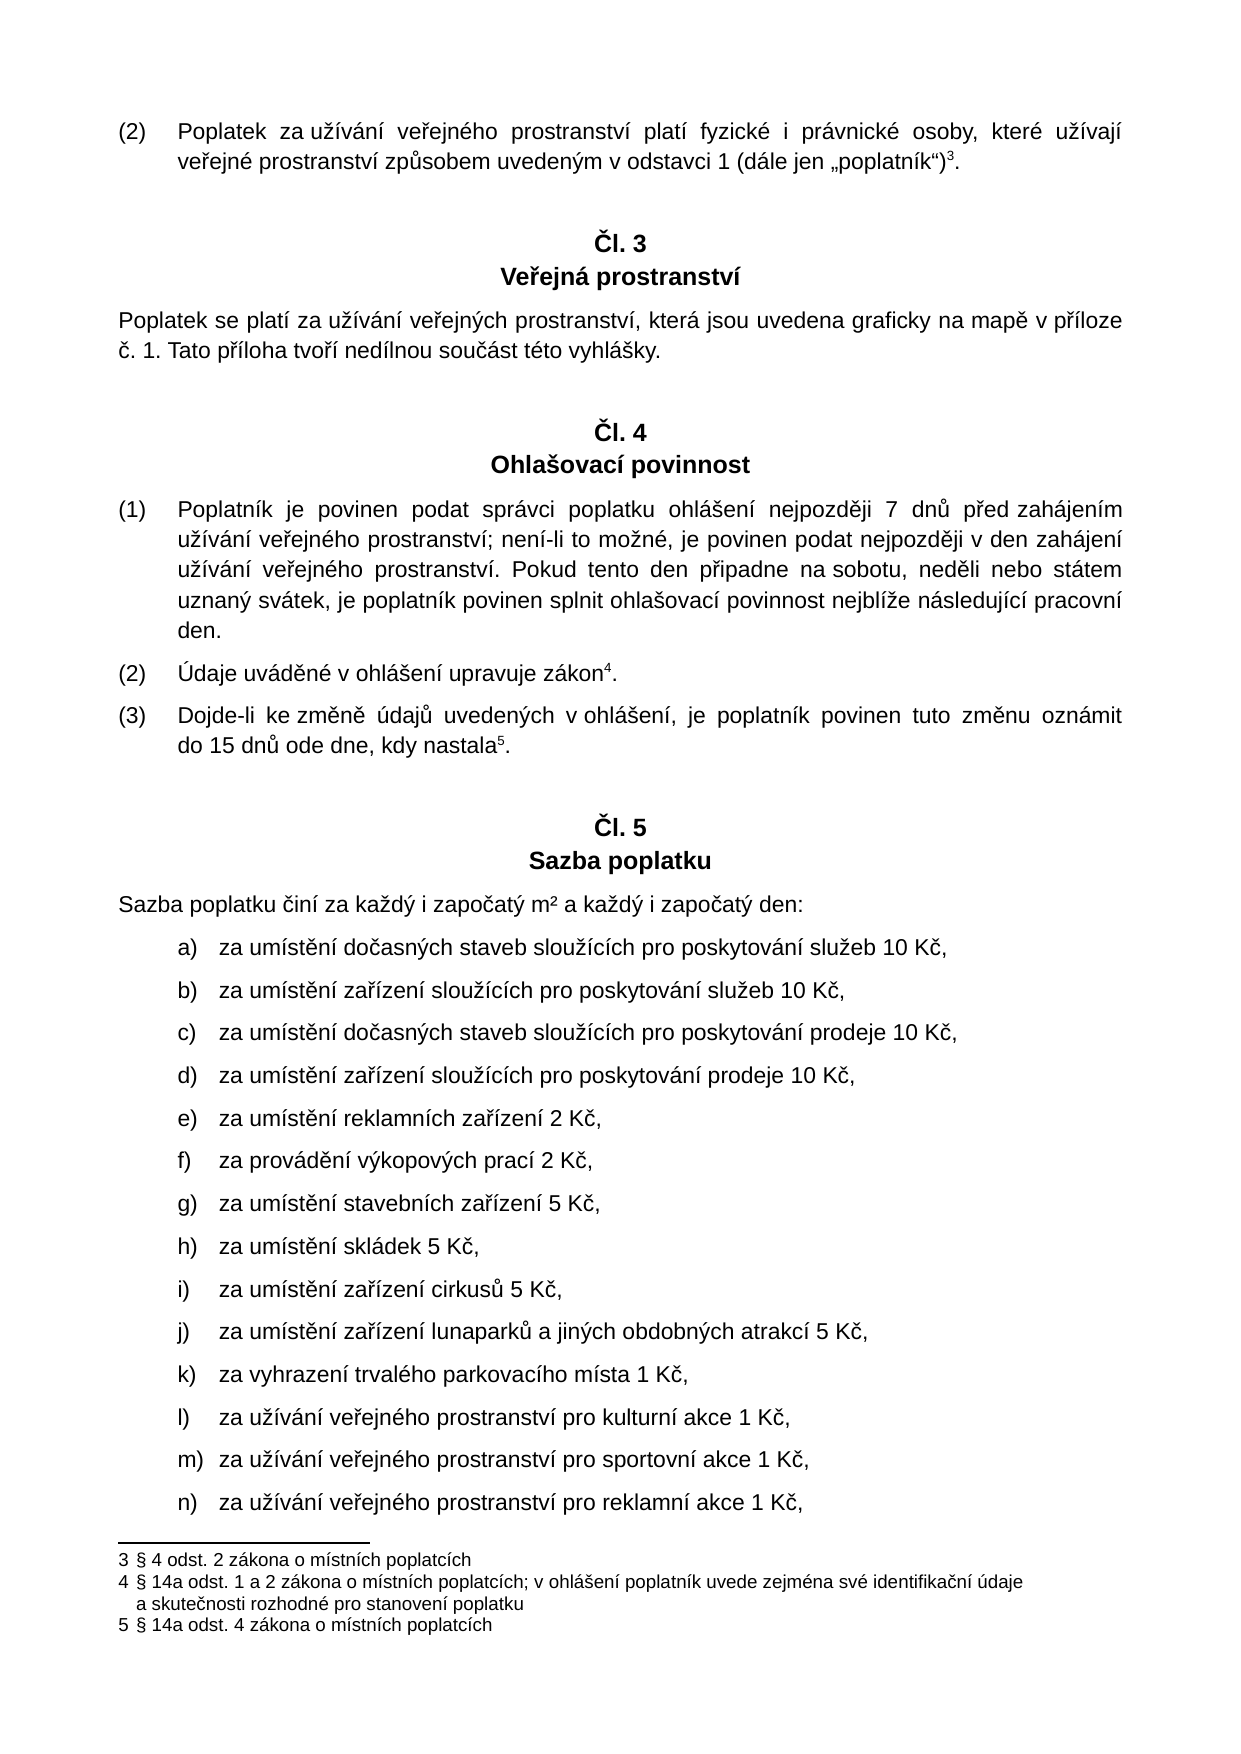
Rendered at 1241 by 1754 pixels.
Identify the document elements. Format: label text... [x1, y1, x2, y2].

list za užívání veřejného prostranství pro kulturní akce 1 Kč, [177, 1404, 1122, 1430]
list za užívání veřejného prostranství pro reklamní akce 1 Kč, [177, 1489, 1122, 1516]
list § 4 odst. 2 zákona o místních poplatcích [118, 1549, 1122, 1571]
list § 14a odst. 4 zákona o místních poplatcích [118, 1614, 1122, 1635]
list Dojde-li ke změně údajů uvedených v ohlášení, je poplatník povinen tuto změnu oznámit do 15 dnů ode dne, kdy nastala. [118, 702, 1122, 759]
subtitle Čl. 4 Ohlašovací povinnost [118, 417, 1122, 479]
list za umístění dočasných staveb sloužících pro poskytování prodeje 10 Kč, [177, 1019, 1122, 1046]
list Poplatník je povinen podat správci poplatku ohlášení nejpozději 7 dnů před zahájením užívání veřejného prostranství; není-li to možné, je povinen podat nejpozději v den zahájení užívání veřejného prostranství. Pokud tento den připadne na sobotu, neděli nebo státem uznaný svátek, je poplatník povinen splnit ohlašovací povinnost nejblíže následující pracovní den. [118, 496, 1122, 643]
list za umístění dočasných staveb sloužících pro poskytování služeb 10 Kč, [177, 934, 1122, 960]
list za umístění reklamních zařízení 2 Kč, [177, 1105, 1122, 1131]
list za umístění skládek 5 Kč, [177, 1233, 1122, 1259]
list Údaje uváděné v ohlášení upravuje zákon. [118, 659, 1122, 686]
list za umístění zařízení sloužících pro poskytování prodeje 10 Kč, [177, 1062, 1122, 1088]
list Poplatek za užívání veřejného prostranství platí fyzické i právnické osoby, které užívají veřejné prostranství způsobem uvedeným v odstavci 1 (dále jen „poplatník“). [118, 118, 1122, 175]
subtitle Čl. 5 Sazba poplatku [118, 813, 1122, 874]
list § 14a odst. 1 a 2 zákona o místních poplatcích; v ohlášení poplatník uvede zejména své identifikační údaje a skutečnosti rozhodné pro stanovení poplatku [118, 1571, 1122, 1614]
list za umístění zařízení sloužících pro poskytování služeb 10 Kč, [177, 977, 1122, 1003]
text Poplatek se platí za užívání veřejných prostranství, která jsou uvedena graficky na mapě v příloze č. 1. Tato příloha tvoří nedílnou součást této vyhlášky. [118, 307, 1122, 364]
text Sazba poplatku činí za každý i započatý m² a každý i započatý den: [118, 891, 1122, 918]
list za umístění stavebních zařízení 5 Kč, [177, 1190, 1122, 1217]
list za umístění zařízení cirkusů 5 Kč, [177, 1276, 1122, 1302]
list za provádění výkopových prací 2 Kč, [177, 1147, 1122, 1174]
list za vyhrazení trvalého parkovacího místa 1 Kč, [177, 1361, 1122, 1387]
subtitle Čl. 3 Veřejná prostranství [118, 228, 1122, 290]
list za umístění zařízení lunaparků a jiných obdobných atrakcí 5 Kč, [177, 1318, 1122, 1345]
list za užívání veřejného prostranství pro sportovní akce 1 Kč, [177, 1446, 1122, 1473]
